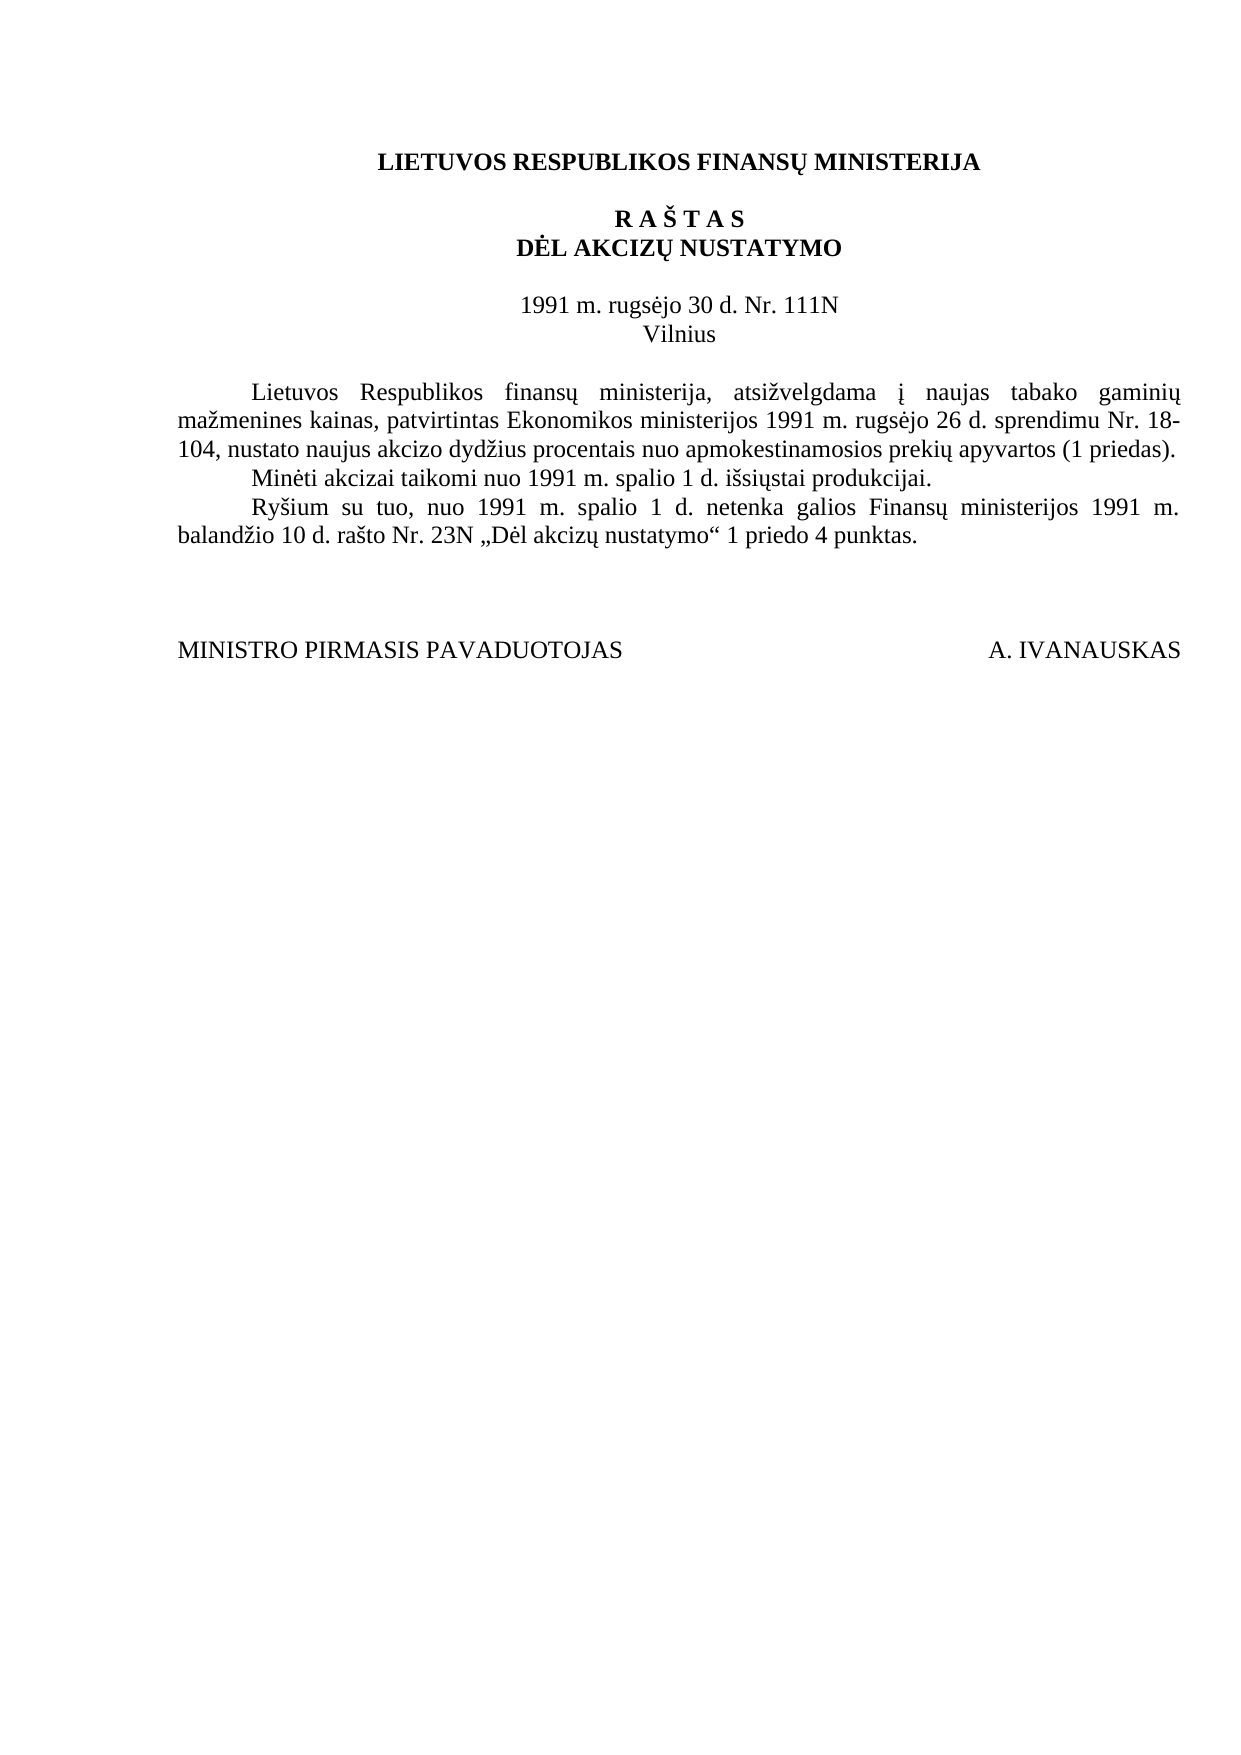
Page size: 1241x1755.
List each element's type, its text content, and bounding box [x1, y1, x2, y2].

text Minėti akcizai taikomi nuo 1991 m. spalio 1 d. išsiųstai produkcijai. [177, 463, 1181, 492]
text R A Š T A S [177, 204, 1181, 233]
text MINISTRO PIRMASIS PAVADUOTOJAS A. IVANAUSKAS [177, 636, 1181, 664]
text Ryšium su tuo, nuo 1991 m. spalio 1 d. netenka galios Finansų ministerijos 1991 m. balandžio 10 d. rašto Nr. 23N „Dėl akcizų nustatymo“ 1 priedo 4 punktas. [177, 492, 1181, 549]
text Lietuvos Respublikos finansų ministerija, atsižvelgdama į naujas tabako gaminių mažmenines kainas, patvirtintas Ekonomikos ministerijos 1991 m. rugsėjo 26 d. sprendimu Nr. 18-104, nustato naujus akcizo dydžius procentais nuo apmokestinamosios prekių apyvartos (1 priedas). [177, 377, 1181, 463]
text 1991 m. rugsėjo 30 d. Nr. 111N [177, 291, 1181, 319]
text Vilnius [177, 319, 1181, 348]
text DĖL AKCIZŲ NUSTATYMO [177, 233, 1181, 262]
text LIETUVOS RESPUBLIKOS FINANSŲ MINISTERIJA [177, 147, 1181, 176]
